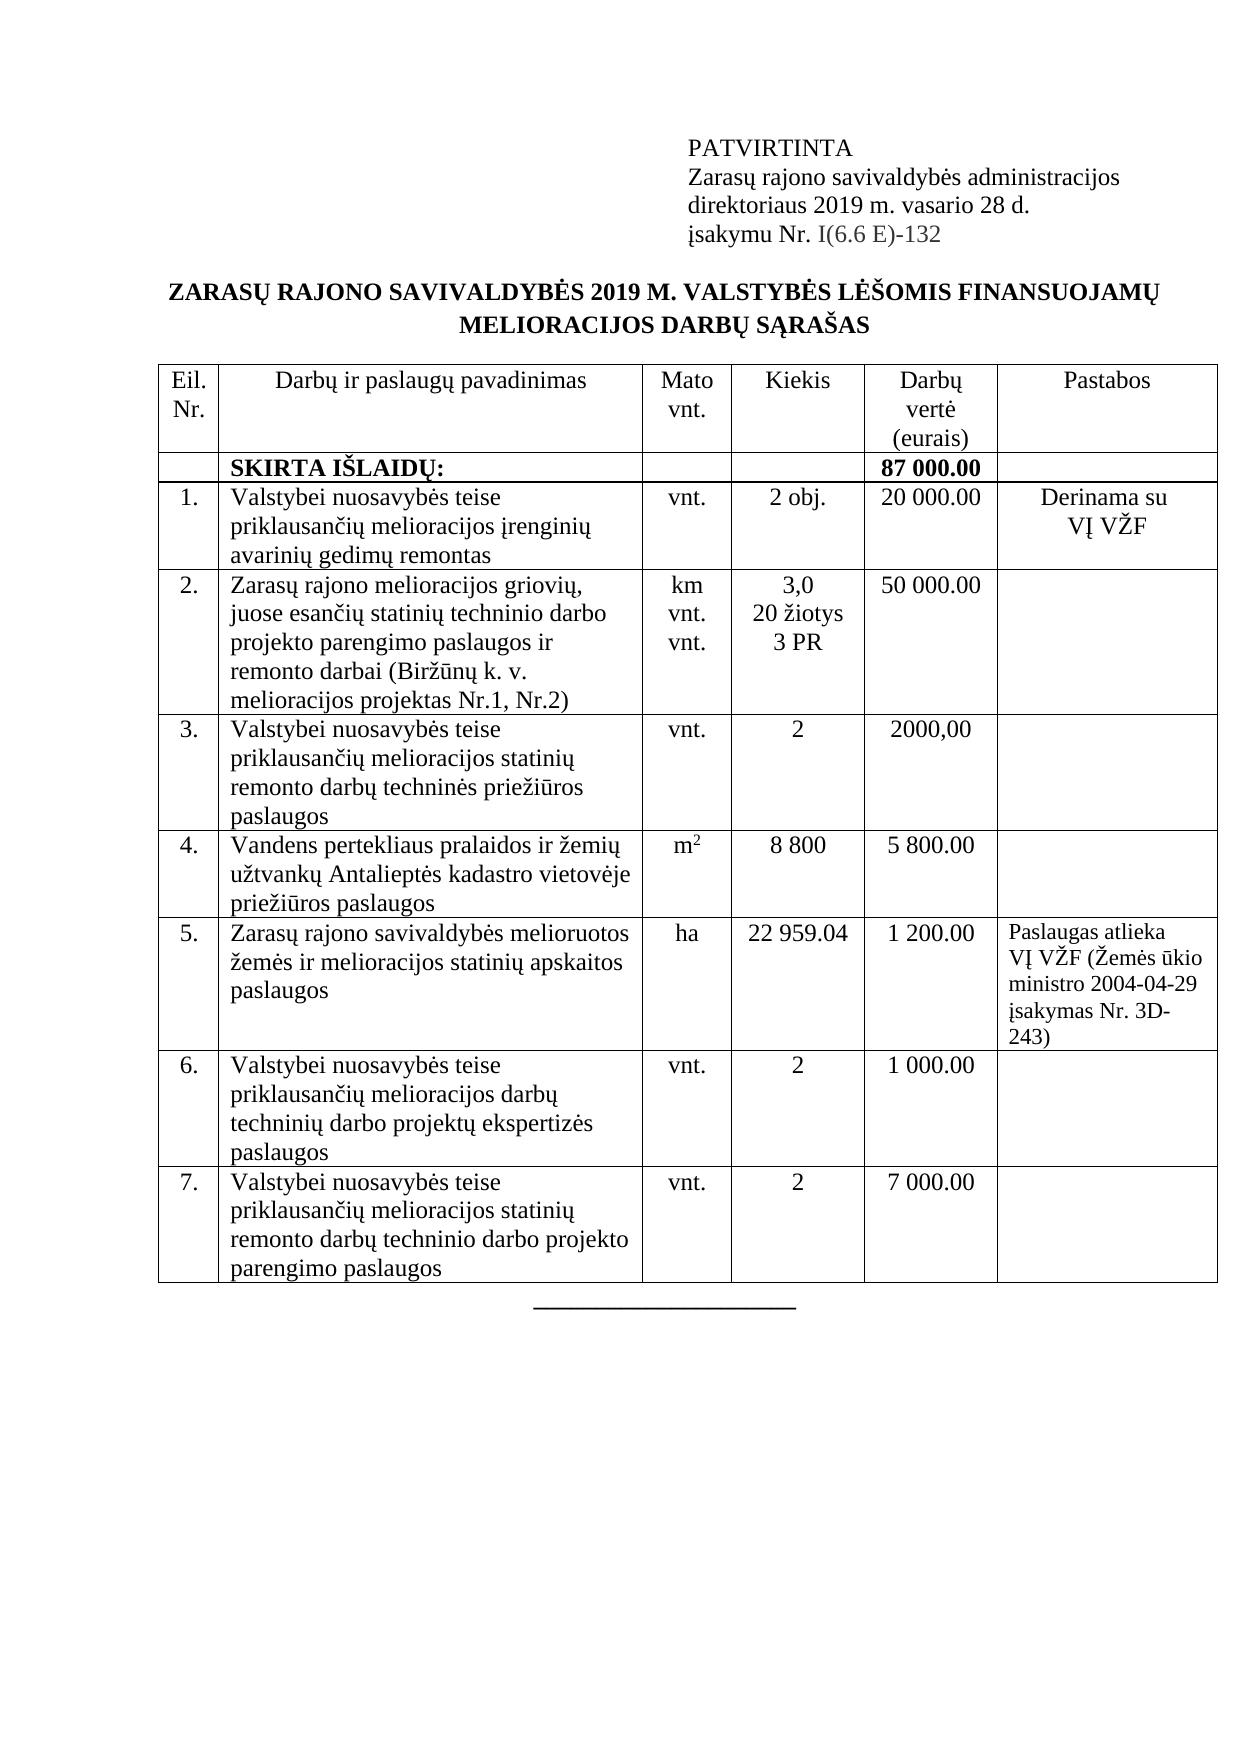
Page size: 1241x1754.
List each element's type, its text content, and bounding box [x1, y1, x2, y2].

table_cell Vandens pertekliaus pralaidos ir žemių užtvankų Antalieptės kadastro vietovėje priežiūros paslaugos [219, 831, 642, 917]
table_header Mato vnt. [643, 365, 731, 452]
table_cell 20 000.00 [865, 483, 997, 569]
table_cell 3. [159, 715, 218, 829]
table_header Kiekis [732, 365, 864, 452]
table_cell 2. [159, 570, 218, 713]
table_cell [998, 715, 1217, 829]
table_cell Paslaugas atlieka VĮ VŽF (Žemės ūkio ministro 2004-04-29 įsakymas Nr. 3D-243) [998, 918, 1217, 1049]
table_cell [998, 1167, 1217, 1282]
table_header Darbų ir paslaugų pavadinimas [219, 365, 642, 452]
table_cell [732, 453, 864, 481]
table_header Darbų vertė (eurais) [865, 365, 997, 452]
table_cell ha [643, 918, 731, 1049]
table_cell vnt. [643, 1051, 731, 1166]
table_cell vnt. [643, 1167, 731, 1282]
table_cell Zarasų rajono savivaldybės melioruotos žemės ir melioracijos statinių apskaitos paslaugos [219, 918, 642, 1049]
text Zarasų rajono savivaldybės administracijos [688, 162, 1181, 190]
table_cell [998, 570, 1217, 713]
table_cell vnt. [643, 483, 731, 569]
table_cell Valstybei nuosavybės teise priklausančių melioracijos įrenginių avarinių gedimų remontas [219, 483, 642, 569]
table_cell Valstybei nuosavybės teise priklausančių melioracijos statinių remonto darbų techninio darbo projekto parengimo paslaugos [219, 1167, 642, 1282]
table_cell 1. [159, 483, 218, 569]
table_cell 6. [159, 1051, 218, 1166]
table_cell km vnt. vnt. [643, 570, 731, 713]
text įsakymu Nr. I(6.6 E)-132 [688, 219, 1181, 248]
table_cell 50 000.00 [865, 570, 997, 713]
table_cell 4. [159, 831, 218, 917]
table_cell 1 000.00 [865, 1051, 997, 1166]
table_cell 87 000.00 [865, 453, 997, 481]
table_cell 2 [732, 1051, 864, 1166]
text ZARASŲ RAJONO SAVIVALDYBĖS 2019 M. VALSTYBĖS LĖŠOMIS FINANSUOJAMŲ MELIORACIJOS DARBŲ SĄRAŠAS [148, 277, 1181, 338]
text direktoriaus 2019 m. vasario 28 d. [688, 190, 1181, 219]
table_cell [998, 1051, 1217, 1166]
table_cell m2 [643, 831, 731, 917]
table_cell 22 959.04 [732, 918, 864, 1049]
table_cell 8 800 [732, 831, 864, 917]
table_header Eil. Nr. [159, 365, 218, 452]
table_cell 2000,00 [865, 715, 997, 829]
table_cell 2 [732, 1167, 864, 1282]
text _____________________ [148, 1283, 1181, 1311]
table_header Pastabos [998, 365, 1217, 452]
table_cell Valstybei nuosavybės teise priklausančių melioracijos darbų techninių darbo projektų ekspertizės paslaugos [219, 1051, 642, 1166]
table_cell 7 000.00 [865, 1167, 997, 1282]
table_cell 5. [159, 918, 218, 1049]
table_cell 3,0 20 žiotys 3 PR [732, 570, 864, 713]
table_cell SKIRTA IŠLAIDŲ: [219, 453, 642, 481]
table_cell 1 200.00 [865, 918, 997, 1049]
table_cell [998, 453, 1217, 481]
table_cell [643, 453, 731, 481]
table_cell Zarasų rajono melioracijos griovių, juose esančių statinių techninio darbo projekto parengimo paslaugos ir remonto darbai (Biržūnų k. v. melioracijos projektas Nr.1, Nr.2) [219, 570, 642, 713]
table_cell 2 [732, 715, 864, 829]
table_cell 7. [159, 1167, 218, 1282]
table_cell Derinama su VĮ VŽF [998, 483, 1217, 569]
table_cell 2 obj. [732, 483, 864, 569]
table_cell Valstybei nuosavybės teise priklausančių melioracijos statinių remonto darbų techninės priežiūros paslaugos [219, 715, 642, 829]
table_cell [159, 453, 218, 481]
table_cell [998, 831, 1217, 917]
table_cell vnt. [643, 715, 731, 829]
text PATVIRTINTA [688, 133, 1181, 162]
table_cell 5 800.00 [865, 831, 997, 917]
